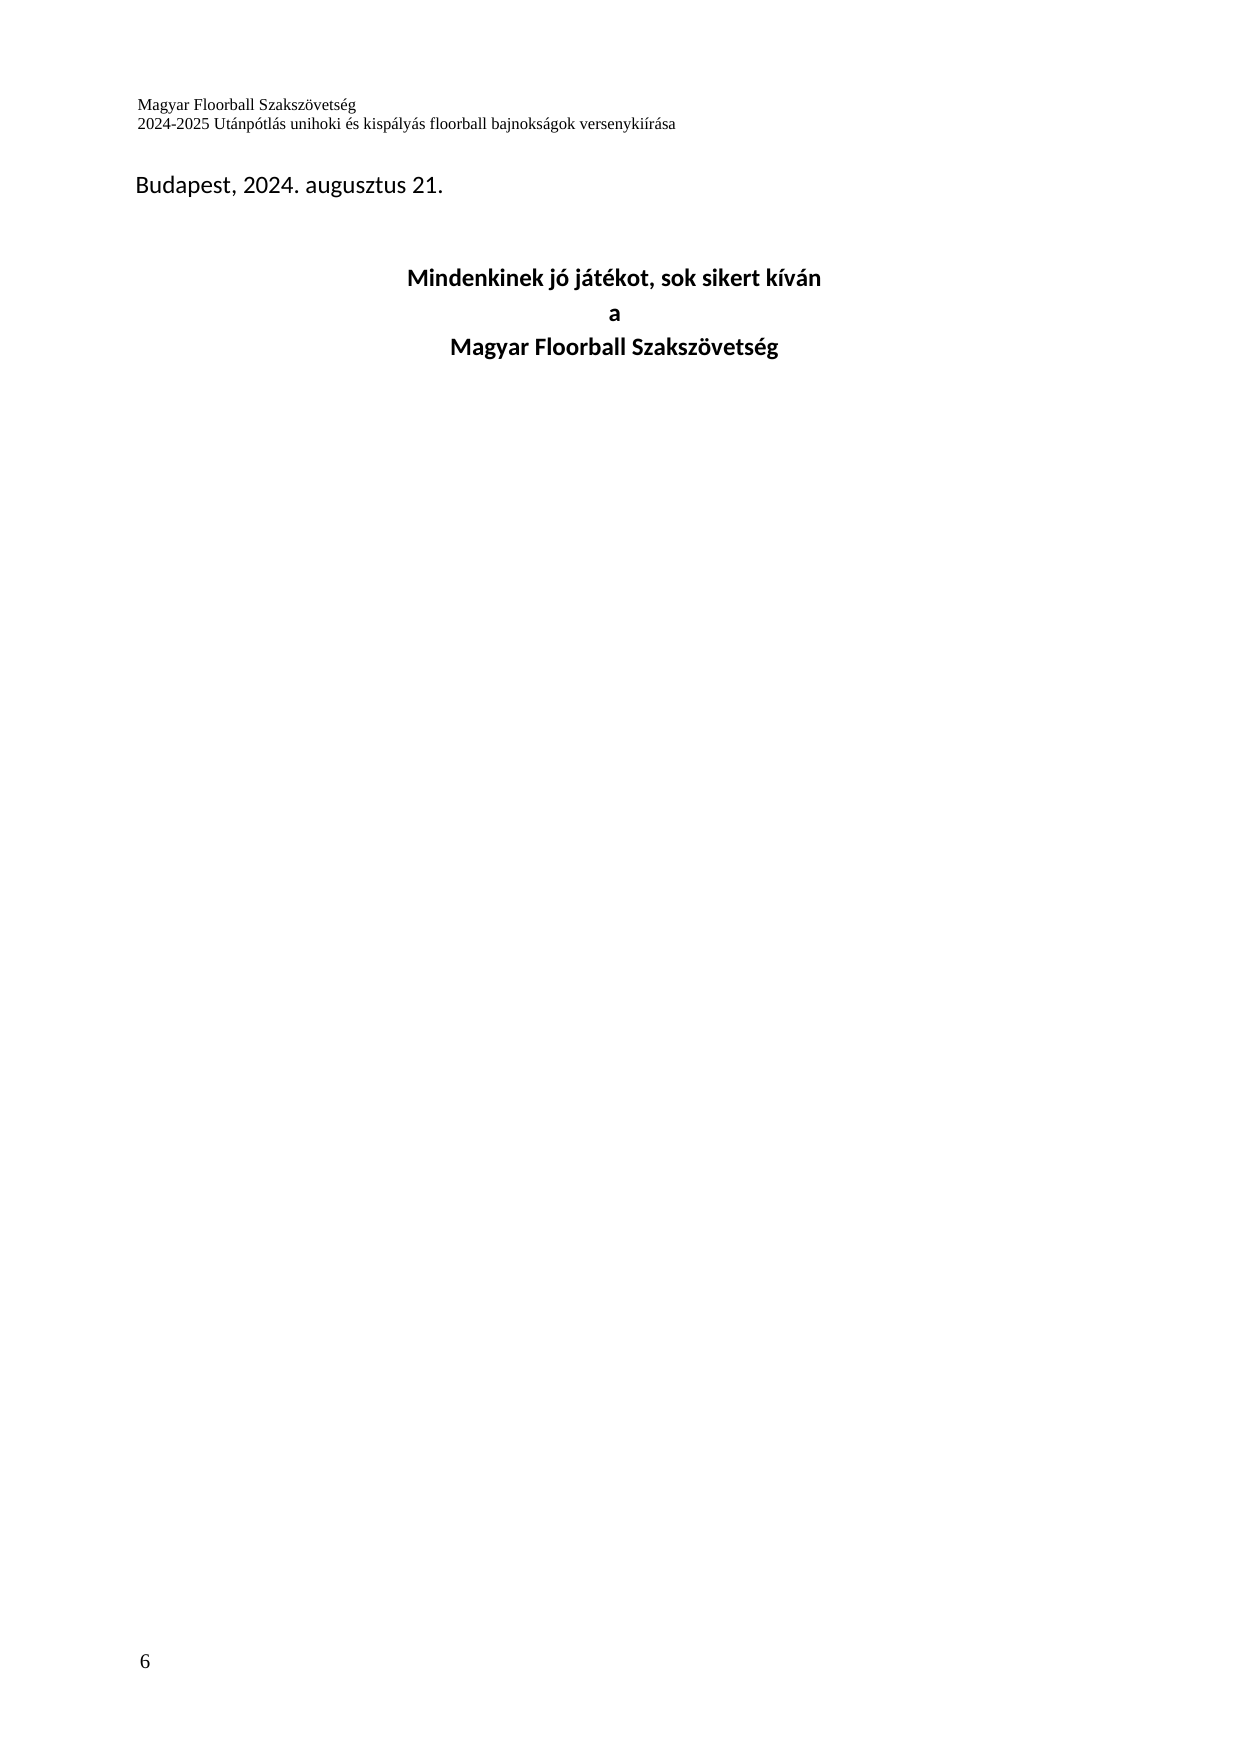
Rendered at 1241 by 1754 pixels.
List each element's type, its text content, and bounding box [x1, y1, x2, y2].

text Magyar Floorball Szakszövetség [135, 331, 1093, 362]
text Budapest, 2024. augusztus 21. [135, 169, 1097, 199]
text Mindenkinek jó játékot, sok sikert kíván [135, 262, 1093, 293]
text a [135, 297, 1093, 327]
